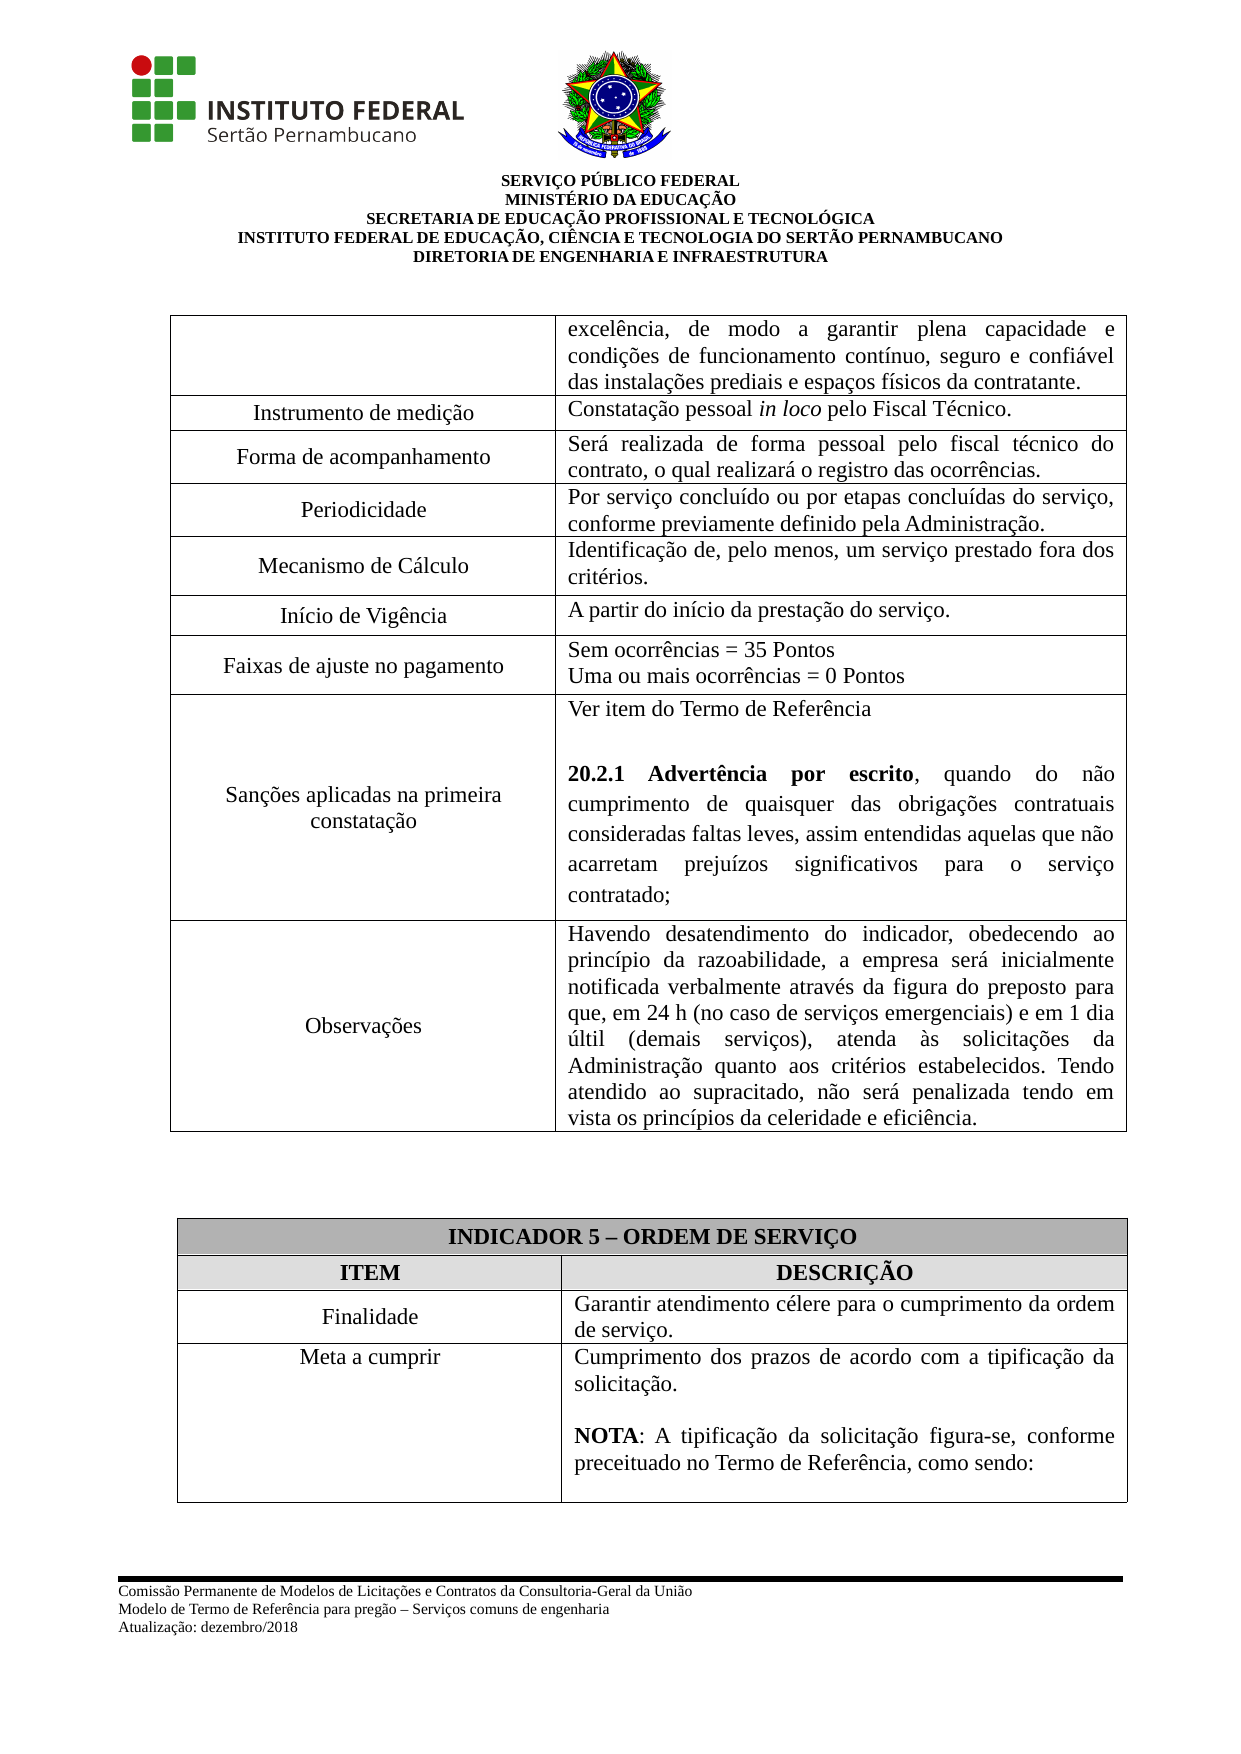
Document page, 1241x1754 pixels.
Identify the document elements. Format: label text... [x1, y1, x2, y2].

table_cell Forma de acompanhamento [171, 431, 555, 483]
picture [131, 55, 464, 142]
table_cell Finalidade [178, 1291, 561, 1343]
table_cell A partir do início da prestação do serviço. [556, 596, 1126, 635]
table_header INDICADOR 5 – ORDEM DE SERVIÇO [178, 1219, 1127, 1254]
table_cell Garantir atendimento célere para o cumprimento da ordem de serviço. [562, 1291, 1127, 1343]
table_cell Observações [171, 921, 555, 1131]
table_cell Por serviço concluído ou por etapas concluídas do serviço, conforme previamente definido pela Administração. [556, 484, 1126, 536]
table_cell DESCRIÇÃO [562, 1256, 1127, 1289]
table_cell Constatação pessoal in loco pelo Fiscal Técnico. [556, 396, 1126, 429]
table_cell Mecanismo de Cálculo [171, 537, 555, 595]
table_cell Identificação de, pelo menos, um serviço prestado fora dos critérios. [556, 537, 1126, 595]
table_cell Início de Vigência [171, 596, 555, 635]
table_cell [171, 316, 555, 394]
table_cell Será realizada de forma pessoal pelo fiscal técnico do contrato, o qual realizará o registro das ocorrências. [556, 431, 1126, 483]
table_cell excelência, de modo a garantir plena capacidade e condições de funcionamento contínuo, seguro e confiável das instalações prediais e espaços físicos da contratante. [556, 316, 1126, 394]
table_cell Sem ocorrências = 35 Pontos Uma ou mais ocorrências = 0 Pontos [556, 636, 1126, 694]
table_cell Periodicidade [171, 484, 555, 536]
table_cell Sanções aplicadas na primeira constatação [171, 695, 555, 919]
table_cell Meta a cumprir [178, 1344, 561, 1501]
table_cell Ver item do Termo de Referência 20.2.1 Advertência por escrito, quando do não cumprimento de quaisquer das obrigações contratuais consideradas faltas leves, assim entendidas aquelas que não acarretam prejuízos significativos para o serviço contratado; [556, 695, 1126, 919]
table_cell Havendo desatendimento do indicador, obedecendo ao princípio da razoabilidade, a empresa será inicialmente notificada verbalmente através da figura do preposto para que, em 24 h (no caso de serviços emergenciais) e em 1 dia últil (demais serviços), atenda às solicitações da Administração quanto aos critérios estabelecidos. Tendo atendido ao supracitado, não será penalizada tendo em vista os princípios da celeridade e eficiência. [556, 921, 1126, 1131]
table_cell Instrumento de medição [171, 396, 555, 429]
table_cell Cumprimento dos prazos de acordo com a tipificação da solicitação. NOTA: A tipificação da solicitação figura-se, conforme preceituado no Termo de Referência, como sendo: Prazo para atendimento aos Serviços Emergenciais: até 24 horas; Prazo para atendimento aos demais serviços: até 10 dias úteis, a critério da Administração. [562, 1344, 1127, 1501]
table_cell Faixas de ajuste no pagamento [171, 636, 555, 694]
table_cell ITEM [178, 1256, 561, 1289]
